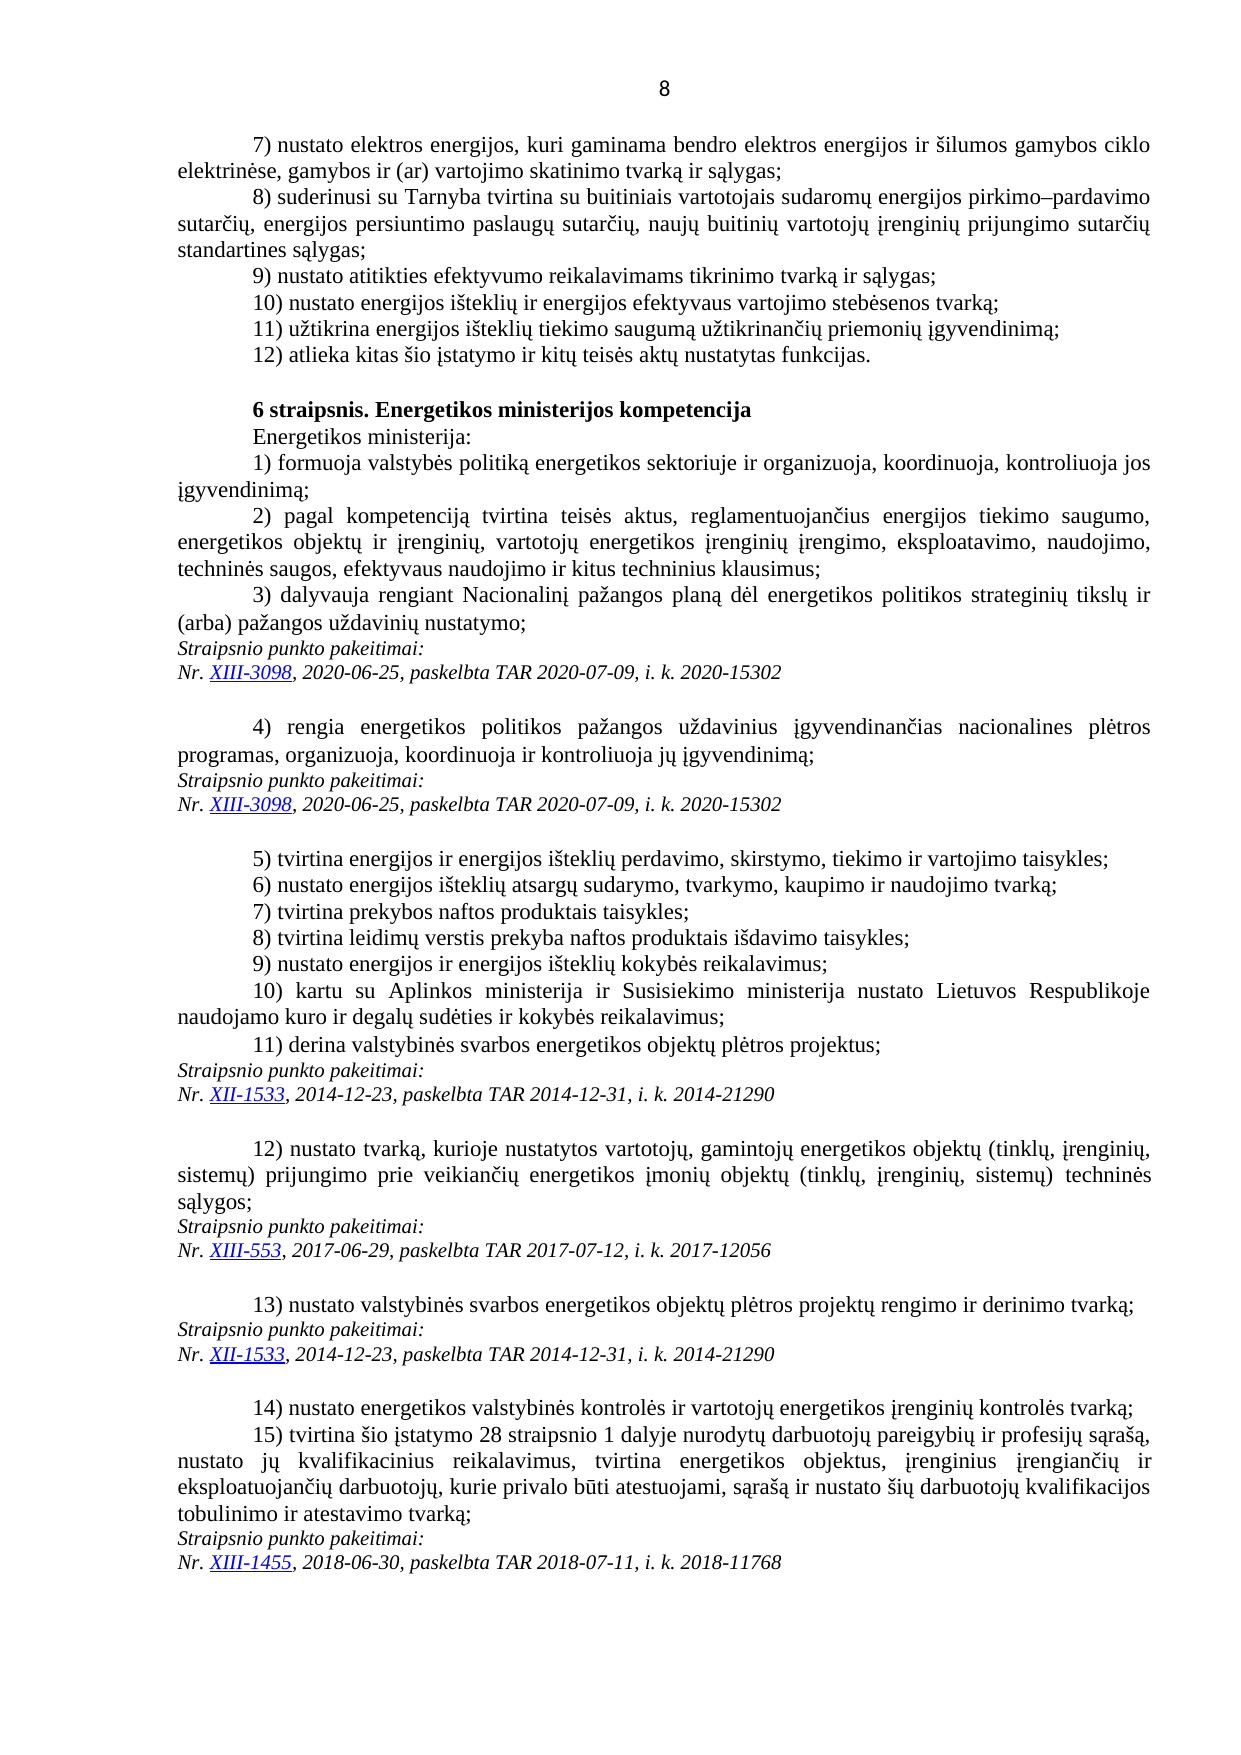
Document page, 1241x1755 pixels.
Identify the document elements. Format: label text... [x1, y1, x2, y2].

text Straipsnio punkto pakeitimai: [177, 1526, 1152, 1550]
text Straipsnio punkto pakeitimai: [177, 1214, 1152, 1238]
text 13) nustato valstybinės svarbos energetikos objektų plėtros projektų rengimo ir derinimo tvarką; [177, 1291, 1152, 1317]
text Straipsnio punkto pakeitimai: [177, 1058, 1152, 1082]
text 7) tvirtina prekybos naftos produktais taisykles; [177, 898, 1152, 924]
text 6 straipsnis. Energetikos ministerijos kompetencija [177, 397, 1152, 423]
text Nr. XIII-3098, 2020-06-25, paskelbta TAR 2020-07-09, i. k. 2020-15302 [177, 660, 1152, 684]
text Straipsnio punkto pakeitimai: [177, 636, 1152, 660]
text 10) kartu su Aplinkos ministerija ir Susisiekimo ministerija nustato Lietuvos Respublikoje naudojamo kuro ir degalų sudėties ir kokybės reikalavimus; [177, 977, 1152, 1029]
text Straipsnio punkto pakeitimai: [177, 768, 1152, 792]
text 5) tvirtina energijos ir energijos išteklių perdavimo, skirstymo, tiekimo ir vartojimo taisykles; [177, 845, 1152, 871]
text 12) atlieka kitas šio įstatymo ir kitų teisės aktų nustatytas funkcijas. [177, 341, 1152, 368]
text 11) derina valstybinės svarbos energetikos objektų plėtros projektus; [177, 1029, 1152, 1058]
text Nr. XIII-553, 2017-06-29, paskelbta TAR 2017-07-12, i. k. 2017-12056 [177, 1238, 1152, 1262]
text Nr. XIII-3098, 2020-06-25, paskelbta TAR 2020-07-09, i. k. 2020-15302 [177, 792, 1152, 816]
text 8) tvirtina leidimų verstis prekyba naftos produktais išdavimo taisykles; [177, 924, 1152, 950]
text Nr. XII-1533, 2014-12-23, paskelbta TAR 2014-12-31, i. k. 2014-21290 [177, 1082, 1152, 1106]
text 3) dalyvauja rengiant Nacionalinį pažangos planą dėl energetikos politikos strateginių tikslų ir (arba) pažangos uždavinių nustatymo; [177, 581, 1152, 636]
text Energetikos ministerija: [177, 423, 1152, 449]
text 9) nustato atitikties efektyvumo reikalavimams tikrinimo tvarką ir sąlygas; [177, 262, 1152, 289]
text Straipsnio punkto pakeitimai: [177, 1317, 1152, 1341]
text 14) nustato energetikos valstybinės kontrolės ir vartotojų energetikos įrenginių kontrolės tvarką; [177, 1394, 1152, 1421]
text 4) rengia energetikos politikos pažangos uždavinius įgyvendinančias nacionalines plėtros programas, organizuoja, koordinuoja ir kontroliuoja jų įgyvendinimą; [177, 713, 1152, 768]
text 8) suderinusi su Tarnyba tvirtina su buitiniais vartotojais sudaromų energijos pirkimo–pardavimo sutarčių, energijos persiuntimo paslaugų sutarčių, naujų buitinių vartotojų įrenginių prijungimo sutarčių standartines sąlygas; [177, 183, 1152, 262]
text 7) nustato elektros energijos, kuri gaminama bendro elektros energijos ir šilumos gamybos ciklo elektrinėse, gamybos ir (ar) vartojimo skatinimo tvarką ir sąlygas; [177, 131, 1152, 183]
text 1) formuoja valstybės politiką energetikos sektoriuje ir organizuoja, koordinuoja, kontroliuoja jos įgyvendinimą; [177, 449, 1152, 502]
text Nr. XII-1533, 2014-12-23, paskelbta TAR 2014-12-31, i. k. 2014-21290 [177, 1341, 1152, 1366]
text 6) nustato energijos išteklių atsargų sudarymo, tvarkymo, kaupimo ir naudojimo tvarką; [177, 871, 1152, 898]
text 11) užtikrina energijos išteklių tiekimo saugumą užtikrinančių priemonių įgyvendinimą; [177, 315, 1152, 341]
text 15) tvirtina šio įstatymo 28 straipsnio 1 dalyje nurodytų darbuotojų pareigybių ir profesijų sąrašą, nustato jų kvalifikacinius reikalavimus, tvirtina energetikos objektus, įrenginius įrengiančių ir eksploatuojančių darbuotojų, kurie privalo būti atestuojami, sąrašą ir nustato šių darbuotojų kvalifikacijos tobulinimo ir atestavimo tvarką; [177, 1421, 1152, 1526]
text 12) nustato tvarką, kurioje nustatytos vartotojų, gamintojų energetikos objektų (tinklų, įrenginių, sistemų) prijungimo prie veikiančių energetikos įmonių objektų (tinklų, įrenginių, sistemų) techninės sąlygos; [177, 1135, 1152, 1214]
text Nr. XIII-1455, 2018-06-30, paskelbta TAR 2018-07-11, i. k. 2018-11768 [177, 1550, 1152, 1574]
text 10) nustato energijos išteklių ir energijos efektyvaus vartojimo stebėsenos tvarką; [177, 289, 1152, 315]
text 2) pagal kompetenciją tvirtina teisės aktus, reglamentuojančius energijos tiekimo saugumo, energetikos objektų ir įrenginių, vartotojų energetikos įrenginių įrengimo, eksploatavimo, naudojimo, techninės saugos, efektyvaus naudojimo ir kitus techninius klausimus; [177, 502, 1152, 581]
text 9) nustato energijos ir energijos išteklių kokybės reikalavimus; [177, 950, 1152, 977]
